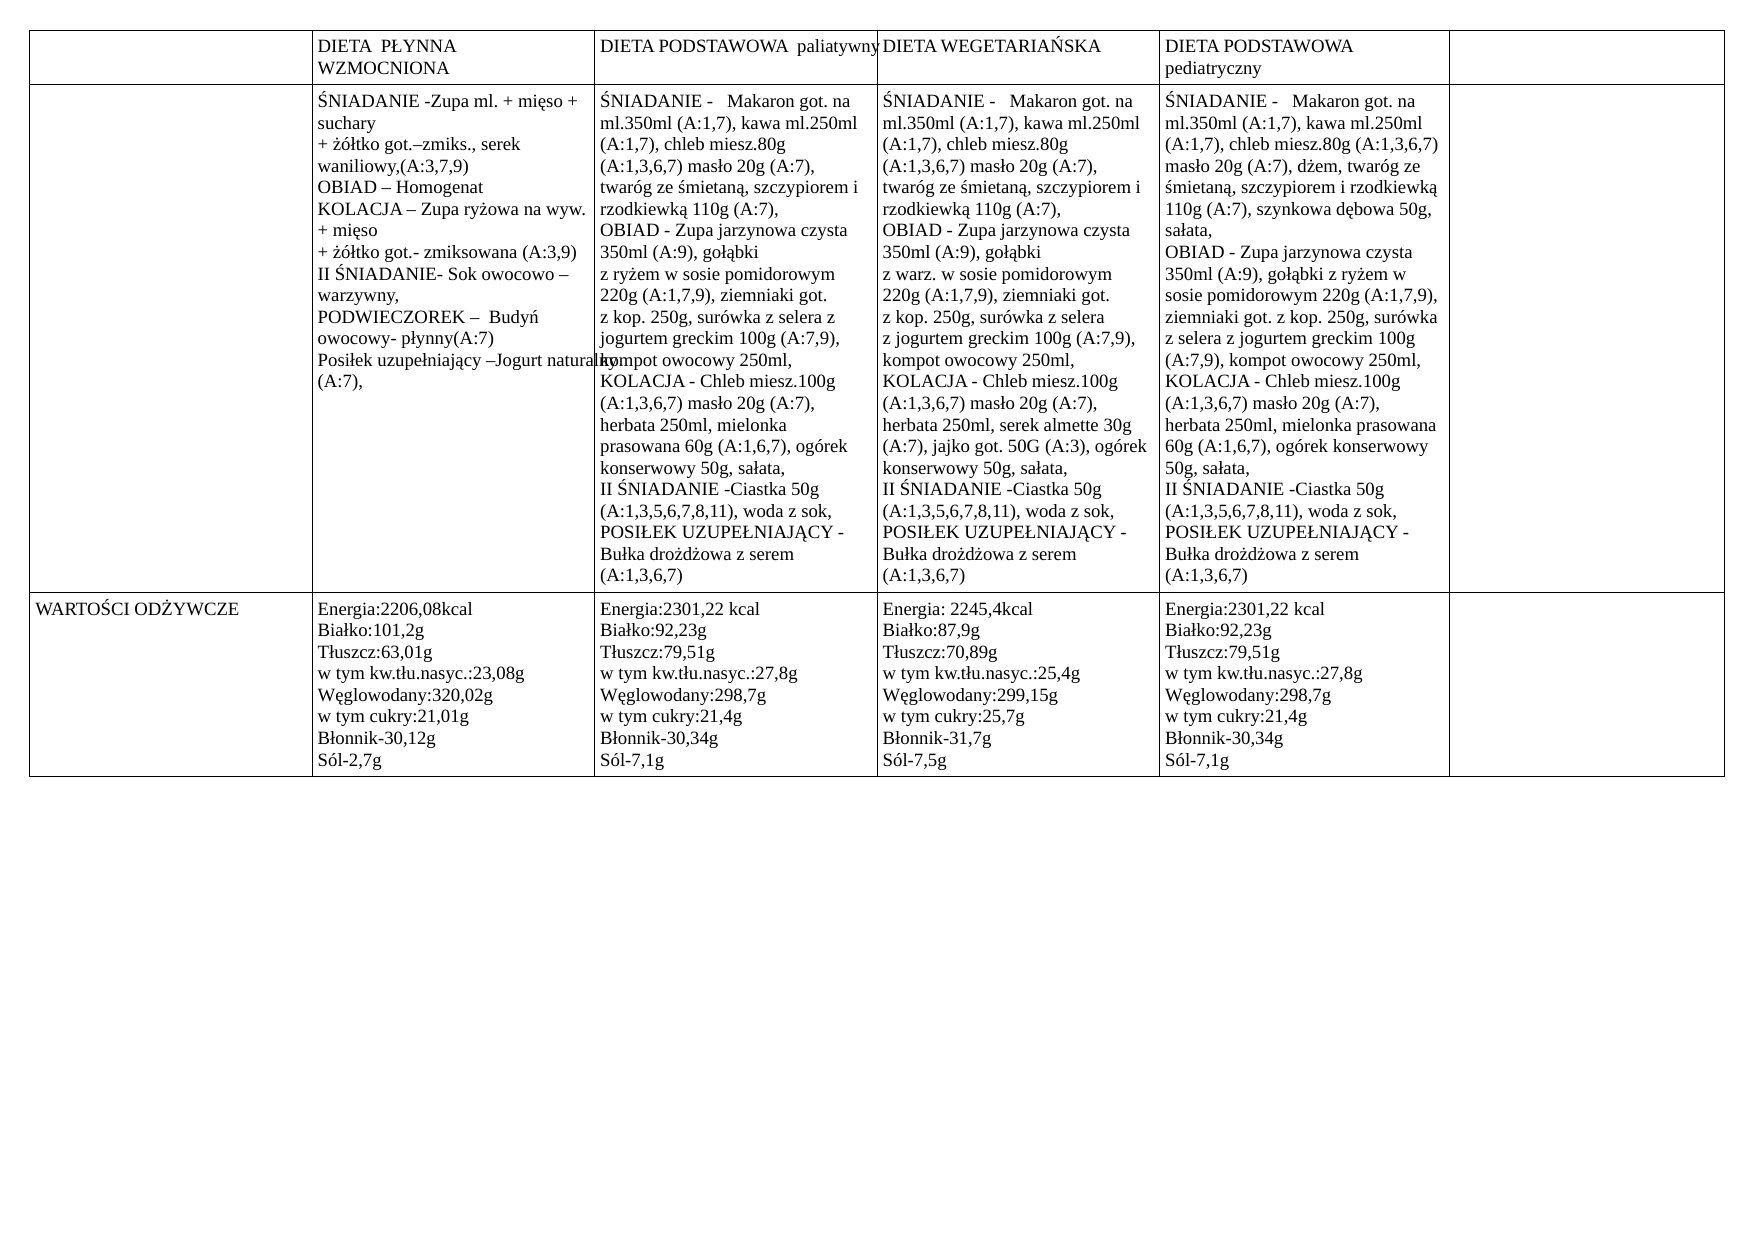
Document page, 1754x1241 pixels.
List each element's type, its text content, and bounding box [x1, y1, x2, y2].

table_cell [30, 31, 312, 84]
table_cell Energia:2301,22 kcal Białko:92,23g Tłuszcz:79,51g w tym kw.tłu.nasyc.:27,8g Węglowodany:298,7g w tym cukry:21,4g Błonnik-30,34g Sól-7,1g [1160, 593, 1449, 776]
table_cell WARTOŚCI ODŻYWCZE [30, 593, 312, 776]
table_cell [1450, 31, 1724, 84]
table_cell DIETA PODSTAWOWA pediatryczny [1160, 31, 1449, 84]
table_cell ŚNIADANIE - Makaron got. na ml.350ml (A:1,7), kawa ml.250ml (A:1,7), chleb miesz.80g (A:1,3,6,7) masło 20g (A:7), twaróg ze śmietaną, szczypiorem i rzodkiewką 110g (A:7), OBIAD - Zupa jarzynowa czysta 350ml (A:9), gołąbki z ryżem w sosie pomidorowym 220g (A:1,7,9), ziemniaki got. z kop. 250g, surówka z selera z jogurtem greckim 100g (A:7,9), kompot owocowy 250ml, KOLACJA - Chleb miesz.100g (A:1,3,6,7) masło 20g (A:7), herbata 250ml, mielonka prasowana 60g (A:1,6,7), ogórek konserwowy 50g, sałata, II ŚNIADANIE -Ciastka 50g (A:1,3,5,6,7,8,11), woda z sok, POSIŁEK UZUPEŁNIAJĄCY - Bułka drożdżowa z serem (A:1,3,6,7) [595, 85, 877, 592]
table_cell Energia:2301,22 kcal Białko:92,23g Tłuszcz:79,51g w tym kw.tłu.nasyc.:27,8g Węglowodany:298,7g w tym cukry:21,4g Błonnik-30,34g Sól-7,1g [595, 593, 877, 776]
table_cell ŚNIADANIE - Makaron got. na ml.350ml (A:1,7), kawa ml.250ml (A:1,7), chleb miesz.80g (A:1,3,6,7) masło 20g (A:7), dżem, twaróg ze śmietaną, szczypiorem i rzodkiewką 110g (A:7), szynkowa dębowa 50g, sałata, OBIAD - Zupa jarzynowa czysta 350ml (A:9), gołąbki z ryżem w sosie pomidorowym 220g (A:1,7,9), ziemniaki got. z kop. 250g, surówka z selera z jogurtem greckim 100g (A:7,9), kompot owocowy 250ml, KOLACJA - Chleb miesz.100g (A:1,3,6,7) masło 20g (A:7), herbata 250ml, mielonka prasowana 60g (A:1,6,7), ogórek konserwowy 50g, sałata, II ŚNIADANIE -Ciastka 50g (A:1,3,5,6,7,8,11), woda z sok, POSIŁEK UZUPEŁNIAJĄCY - Bułka drożdżowa z serem (A:1,3,6,7) [1160, 85, 1449, 592]
table_cell DIETA PODSTAWOWA paliatywny [595, 31, 877, 84]
table_cell Energia:2206,08kcal Białko:101,2g Tłuszcz:63,01g w tym kw.tłu.nasyc.:23,08g Węglowodany:320,02g w tym cukry:21,01g Błonnik-30,12g Sól-2,7g [313, 593, 594, 776]
table_cell Energia: 2245,4kcal Białko:87,9g Tłuszcz:70,89g w tym kw.tłu.nasyc.:25,4g Węglowodany:299,15g w tym cukry:25,7g Błonnik-31,7g Sól-7,5g [878, 593, 1159, 776]
table_cell DIETA PŁYNNA WZMOCNIONA [313, 31, 594, 84]
table_cell DIETA WEGETARIAŃSKA [878, 31, 1159, 84]
table_cell [1450, 85, 1724, 592]
table_cell ŚNIADANIE - Makaron got. na ml.350ml (A:1,7), kawa ml.250ml (A:1,7), chleb miesz.80g (A:1,3,6,7) masło 20g (A:7), twaróg ze śmietaną, szczypiorem i rzodkiewką 110g (A:7), OBIAD - Zupa jarzynowa czysta 350ml (A:9), gołąbki z warz. w sosie pomidorowym 220g (A:1,7,9), ziemniaki got. z kop. 250g, surówka z selera z jogurtem greckim 100g (A:7,9), kompot owocowy 250ml, KOLACJA - Chleb miesz.100g (A:1,3,6,7) masło 20g (A:7), herbata 250ml, serek almette 30g (A:7), jajko got. 50G (A:3), ogórek konserwowy 50g, sałata, II ŚNIADANIE -Ciastka 50g (A:1,3,5,6,7,8,11), woda z sok, POSIŁEK UZUPEŁNIAJĄCY - Bułka drożdżowa z serem (A:1,3,6,7) [878, 85, 1159, 592]
table_cell [1450, 593, 1724, 776]
table_cell ŚNIADANIE -Zupa ml. + mięso + suchary + żółtko got.–zmiks., serek waniliowy,(A:3,7,9) OBIAD – Homogenat KOLACJA – Zupa ryżowa na wyw.+ mięso + żółtko got.- zmiksowana (A:3,9) II ŚNIADANIE- Sok owocowo – warzywny, PODWIECZOREK – Budyń owocowy- płynny(A:7) Posiłek uzupełniający –Jogurt naturalny (A:7), [313, 85, 594, 592]
table_cell [30, 85, 312, 592]
